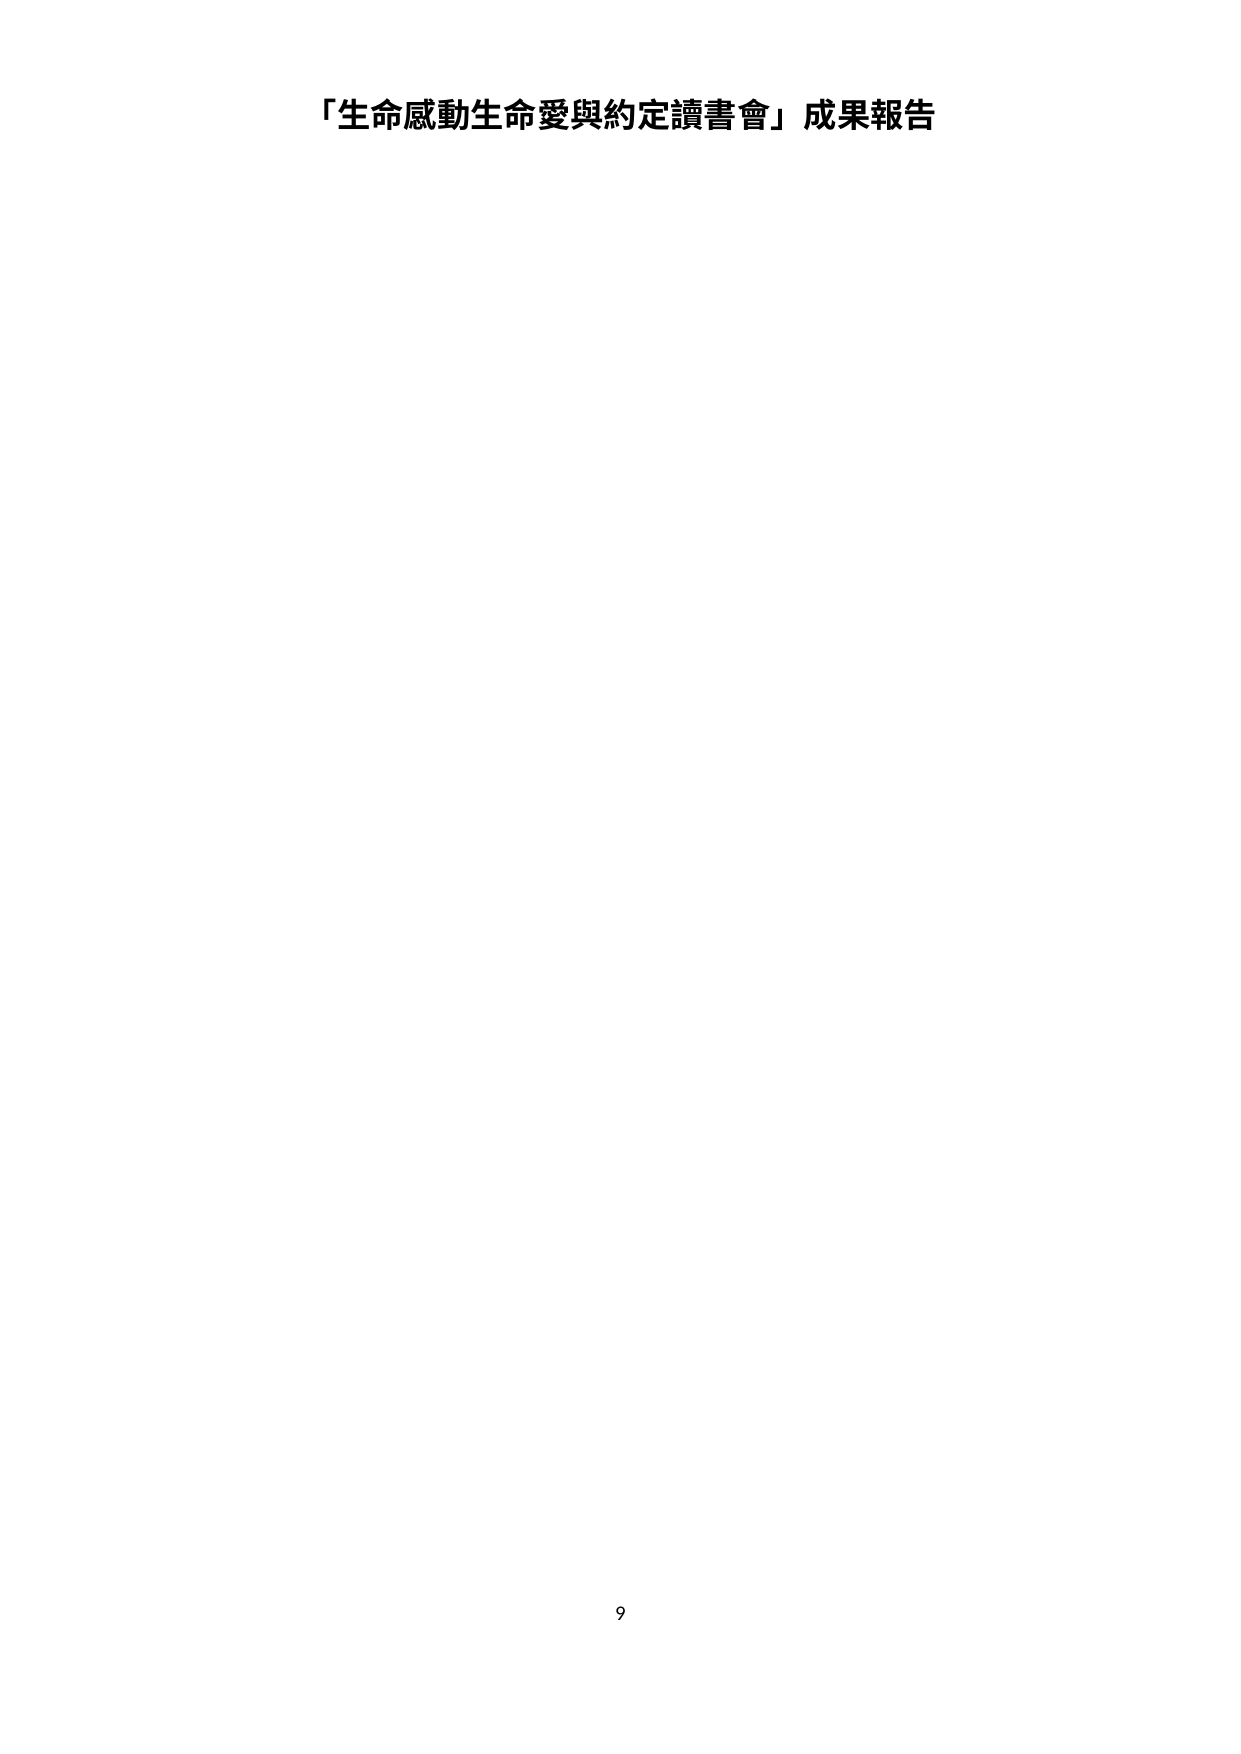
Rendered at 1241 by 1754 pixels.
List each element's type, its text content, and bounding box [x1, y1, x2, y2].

text 「生命感動生命愛與約定讀書會」成果報告 [187, 89, 1053, 137]
